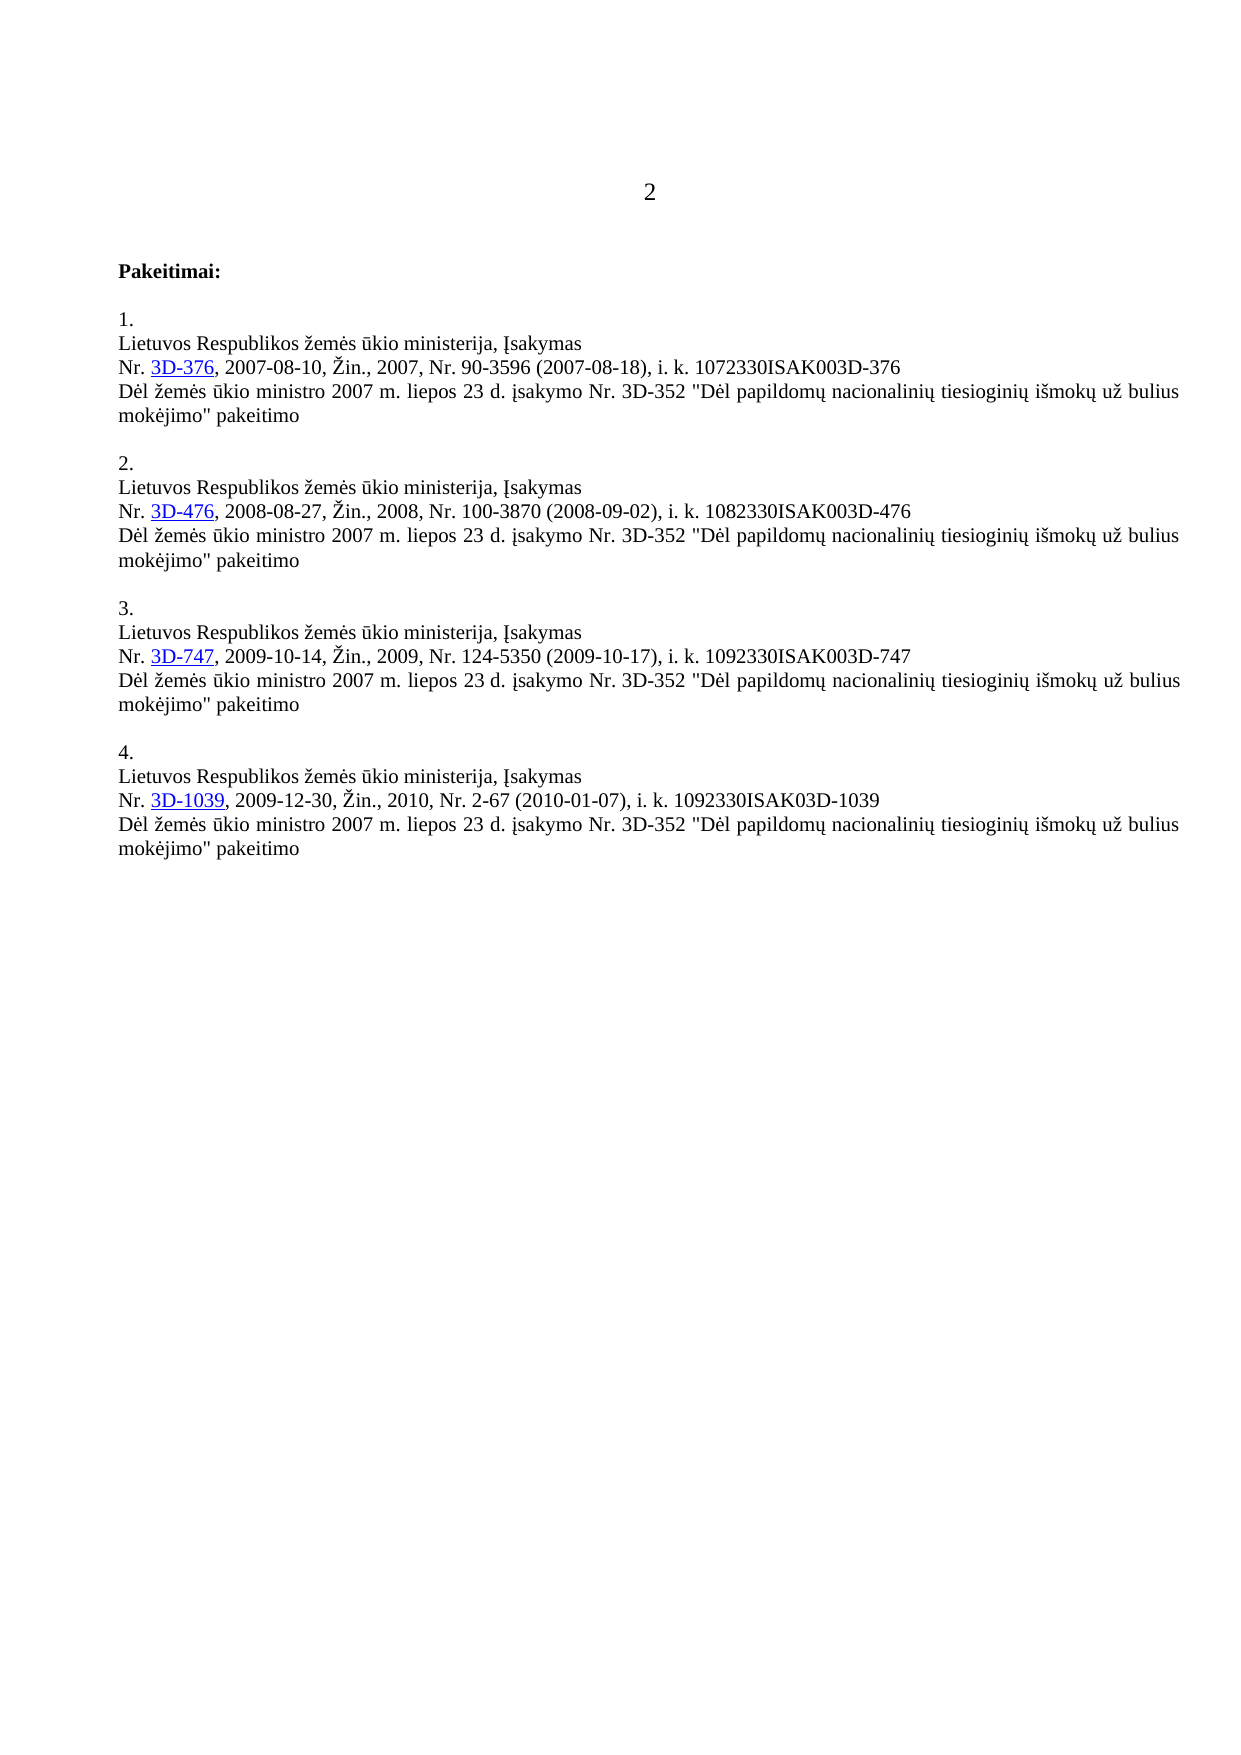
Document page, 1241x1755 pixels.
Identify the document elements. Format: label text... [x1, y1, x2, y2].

text 1. [118, 307, 1181, 331]
text 4. [118, 740, 1181, 764]
text Lietuvos Respublikos žemės ūkio ministerija, Įsakymas [118, 331, 1181, 355]
text 2. [118, 451, 1181, 475]
text Nr. 3D-747, 2009-10-14, Žin., 2009, Nr. 124-5350 (2009-10-17), i. k. 1092330ISAK003D-747 [118, 644, 1181, 668]
text Dėl žemės ūkio ministro 2007 m. liepos 23 d. įsakymo Nr. 3D-352 "Dėl papildomų nacionalinių tiesioginių išmokų už bulius mokėjimo" pakeitimo [118, 668, 1181, 716]
text Nr. 3D-376, 2007-08-10, Žin., 2007, Nr. 90-3596 (2007-08-18), i. k. 1072330ISAK003D-376 [118, 355, 1181, 379]
text 3. [118, 596, 1181, 620]
text Nr. 3D-476, 2008-08-27, Žin., 2008, Nr. 100-3870 (2008-09-02), i. k. 1082330ISAK003D-476 [118, 499, 1181, 523]
text Lietuvos Respublikos žemės ūkio ministerija, Įsakymas [118, 475, 1181, 499]
text Lietuvos Respublikos žemės ūkio ministerija, Įsakymas [118, 764, 1181, 788]
text Dėl žemės ūkio ministro 2007 m. liepos 23 d. įsakymo Nr. 3D-352 "Dėl papildomų nacionalinių tiesioginių išmokų už bulius mokėjimo" pakeitimo [118, 812, 1181, 860]
text Nr. 3D-1039, 2009-12-30, Žin., 2010, Nr. 2-67 (2010-01-07), i. k. 1092330ISAK03D-1039 [118, 788, 1181, 812]
text Lietuvos Respublikos žemės ūkio ministerija, Įsakymas [118, 620, 1181, 644]
text Dėl žemės ūkio ministro 2007 m. liepos 23 d. įsakymo Nr. 3D-352 "Dėl papildomų nacionalinių tiesioginių išmokų už bulius mokėjimo" pakeitimo [118, 379, 1181, 427]
text Dėl žemės ūkio ministro 2007 m. liepos 23 d. įsakymo Nr. 3D-352 "Dėl papildomų nacionalinių tiesioginių išmokų už bulius mokėjimo" pakeitimo [118, 523, 1181, 572]
text Pakeitimai: [118, 259, 1181, 283]
